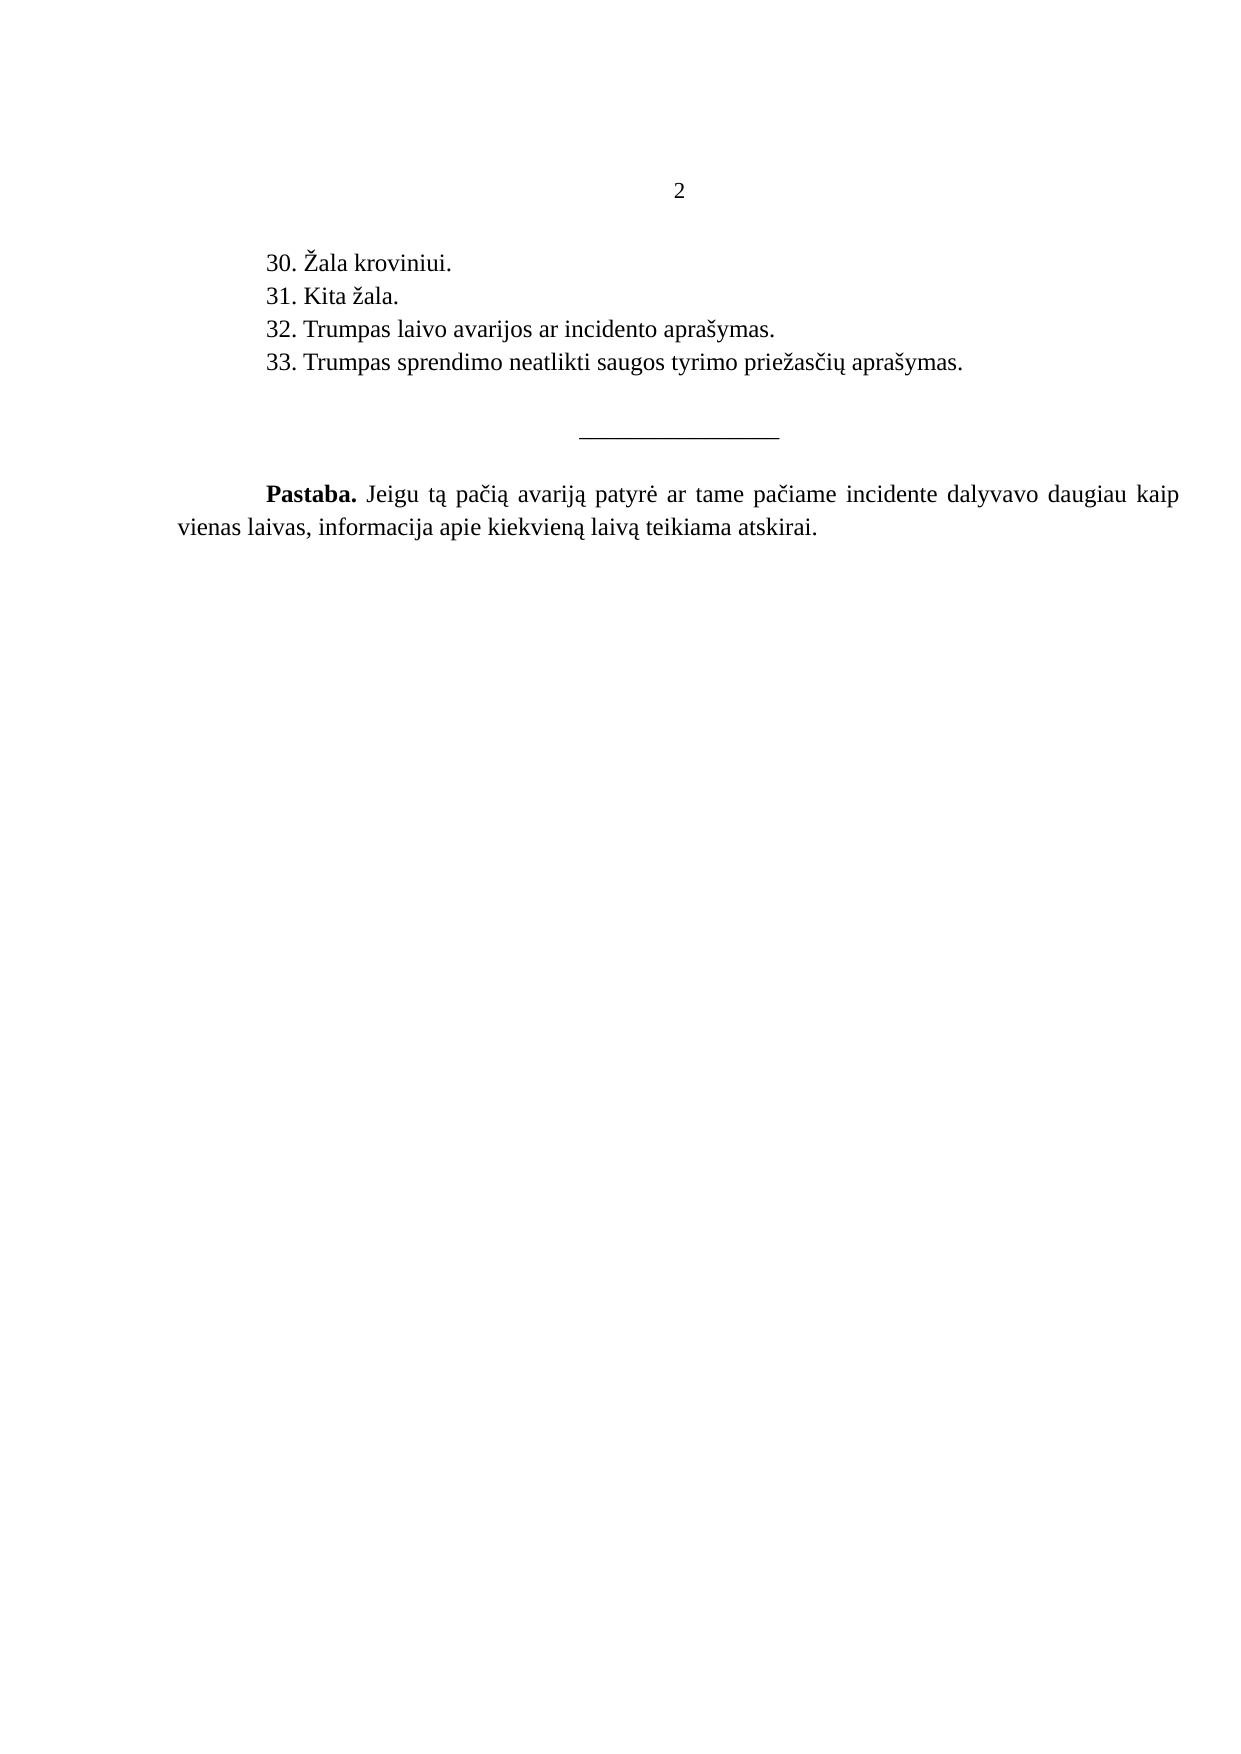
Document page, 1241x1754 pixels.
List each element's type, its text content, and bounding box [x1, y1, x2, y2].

text 32. Trumpas laivo avarijos ar incidento aprašymas. [177, 314, 1181, 343]
text 33. Trumpas sprendimo neatlikti saugos tyrimo priežasčių aprašymas. [177, 347, 1181, 376]
text ________________ [177, 413, 1181, 442]
text 30. Žala kroviniui. [177, 248, 1181, 277]
text Pastaba. Jeigu tą pačią avariją patyrė ar tame pačiame incidente dalyvavo daugiau kaip vienas laivas, informacija apie kiekvieną laivą teikiama atskirai. [177, 479, 1181, 541]
text 31. Kita žala. [177, 281, 1181, 310]
